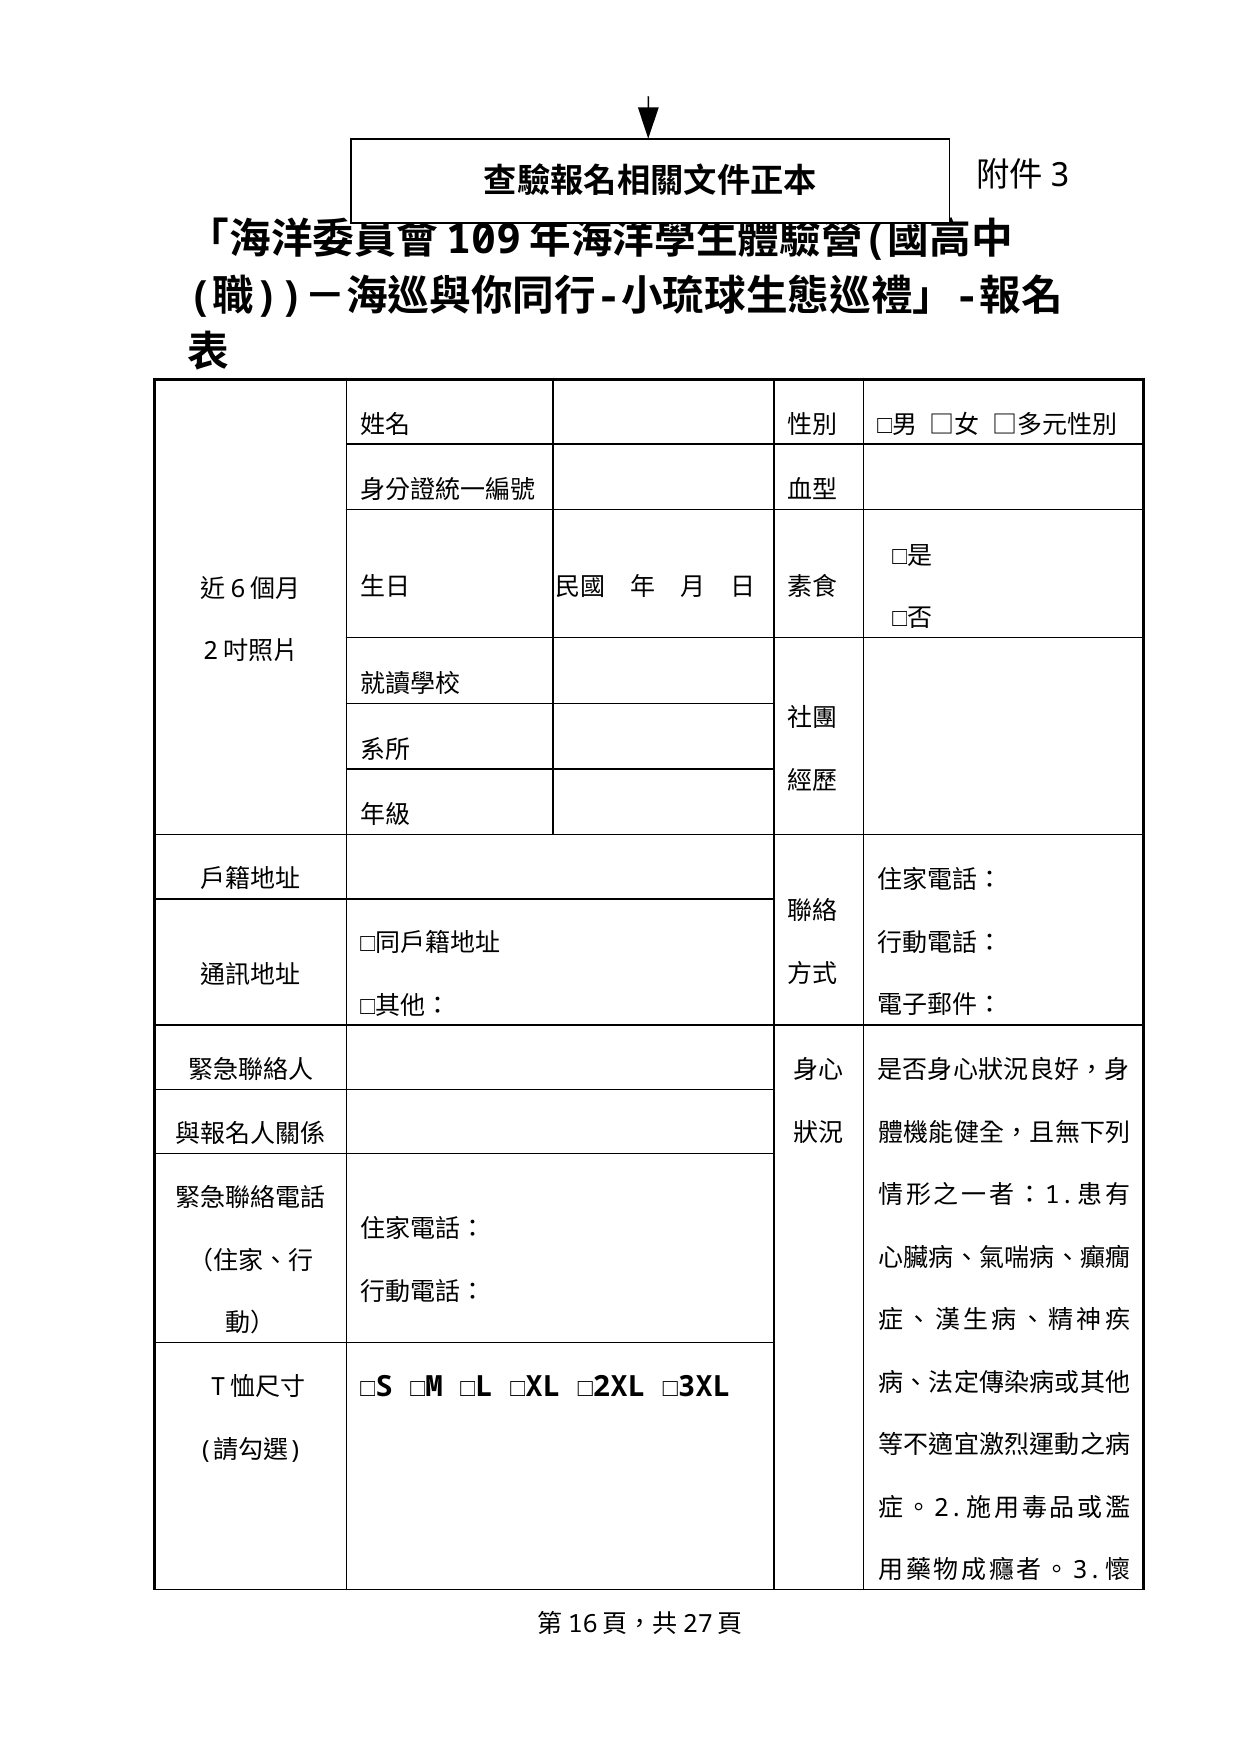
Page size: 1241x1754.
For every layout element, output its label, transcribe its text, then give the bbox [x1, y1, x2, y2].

table_cell □S □M □L □XL □2XL □3XL [347, 1343, 773, 1588]
table_header 姓名 [347, 381, 552, 443]
table_cell [347, 1026, 773, 1088]
table_cell 聯絡 方式 [775, 835, 863, 1024]
table_cell [864, 445, 1142, 509]
table_header □男 □女 □多元性別 [864, 381, 1142, 443]
table_cell T恤尺寸 (請勾選) [156, 1343, 346, 1588]
text [955, 141, 1090, 210]
table_cell □是 □否 [864, 510, 1142, 637]
table_header 近6個月 2吋照片 [156, 381, 346, 834]
table_cell 社團 經歷 [775, 638, 863, 834]
table_cell 戶籍地址 [156, 835, 346, 898]
table_cell 身心狀況 [775, 1026, 863, 1588]
text 查驗報名相關文件正本 [367, 147, 934, 204]
table_cell 血型 [775, 445, 863, 509]
table_cell [554, 770, 773, 834]
text 「海洋委員會109年海洋學生體驗營(國高中(職))－海巡與你同行-小琉球生態巡禮」-報名表 [187, 209, 1090, 377]
table_cell 緊急聯絡電話 （住家、行動） [156, 1154, 346, 1342]
table_cell 住家電話： 行動電話： [347, 1154, 773, 1342]
table_cell 就讀學校 [347, 638, 552, 702]
table_cell □同戶籍地址 □其他： [347, 900, 773, 1024]
table_cell 民國 年 月 日 [554, 510, 773, 637]
table_cell 素食 [775, 510, 863, 637]
table_cell 是否身心狀況良好，身體機能健全，且無下列情形之一者：1.患有心臟病、氣喘病、癲癇症、漢生病、精神疾病、法定傳染病或其他等不適宜激烈運動之病症。2.施用毒品或濫用藥物成癮者。3.懷 [864, 1026, 1142, 1588]
table_header [554, 381, 773, 443]
table_cell 身分證統一編號 [347, 445, 552, 509]
text 附件3 [970, 148, 1075, 196]
table_cell 生日 [347, 510, 552, 637]
table_cell 與報名人關係 [156, 1090, 346, 1152]
table_cell [347, 1090, 773, 1152]
table_cell 住家電話： 行動電話： 電子郵件： [864, 835, 1142, 1024]
table_cell 通訊地址 [156, 900, 346, 1024]
table_cell 年級 [347, 770, 552, 834]
table_cell [864, 638, 1142, 834]
table_cell [554, 638, 773, 702]
table_cell 系所 [347, 704, 552, 768]
table_header 性別 [775, 381, 863, 443]
table_cell [347, 835, 773, 898]
table_cell [554, 704, 773, 768]
table_cell [554, 445, 773, 509]
table_cell 緊急聯絡人 [156, 1026, 346, 1088]
